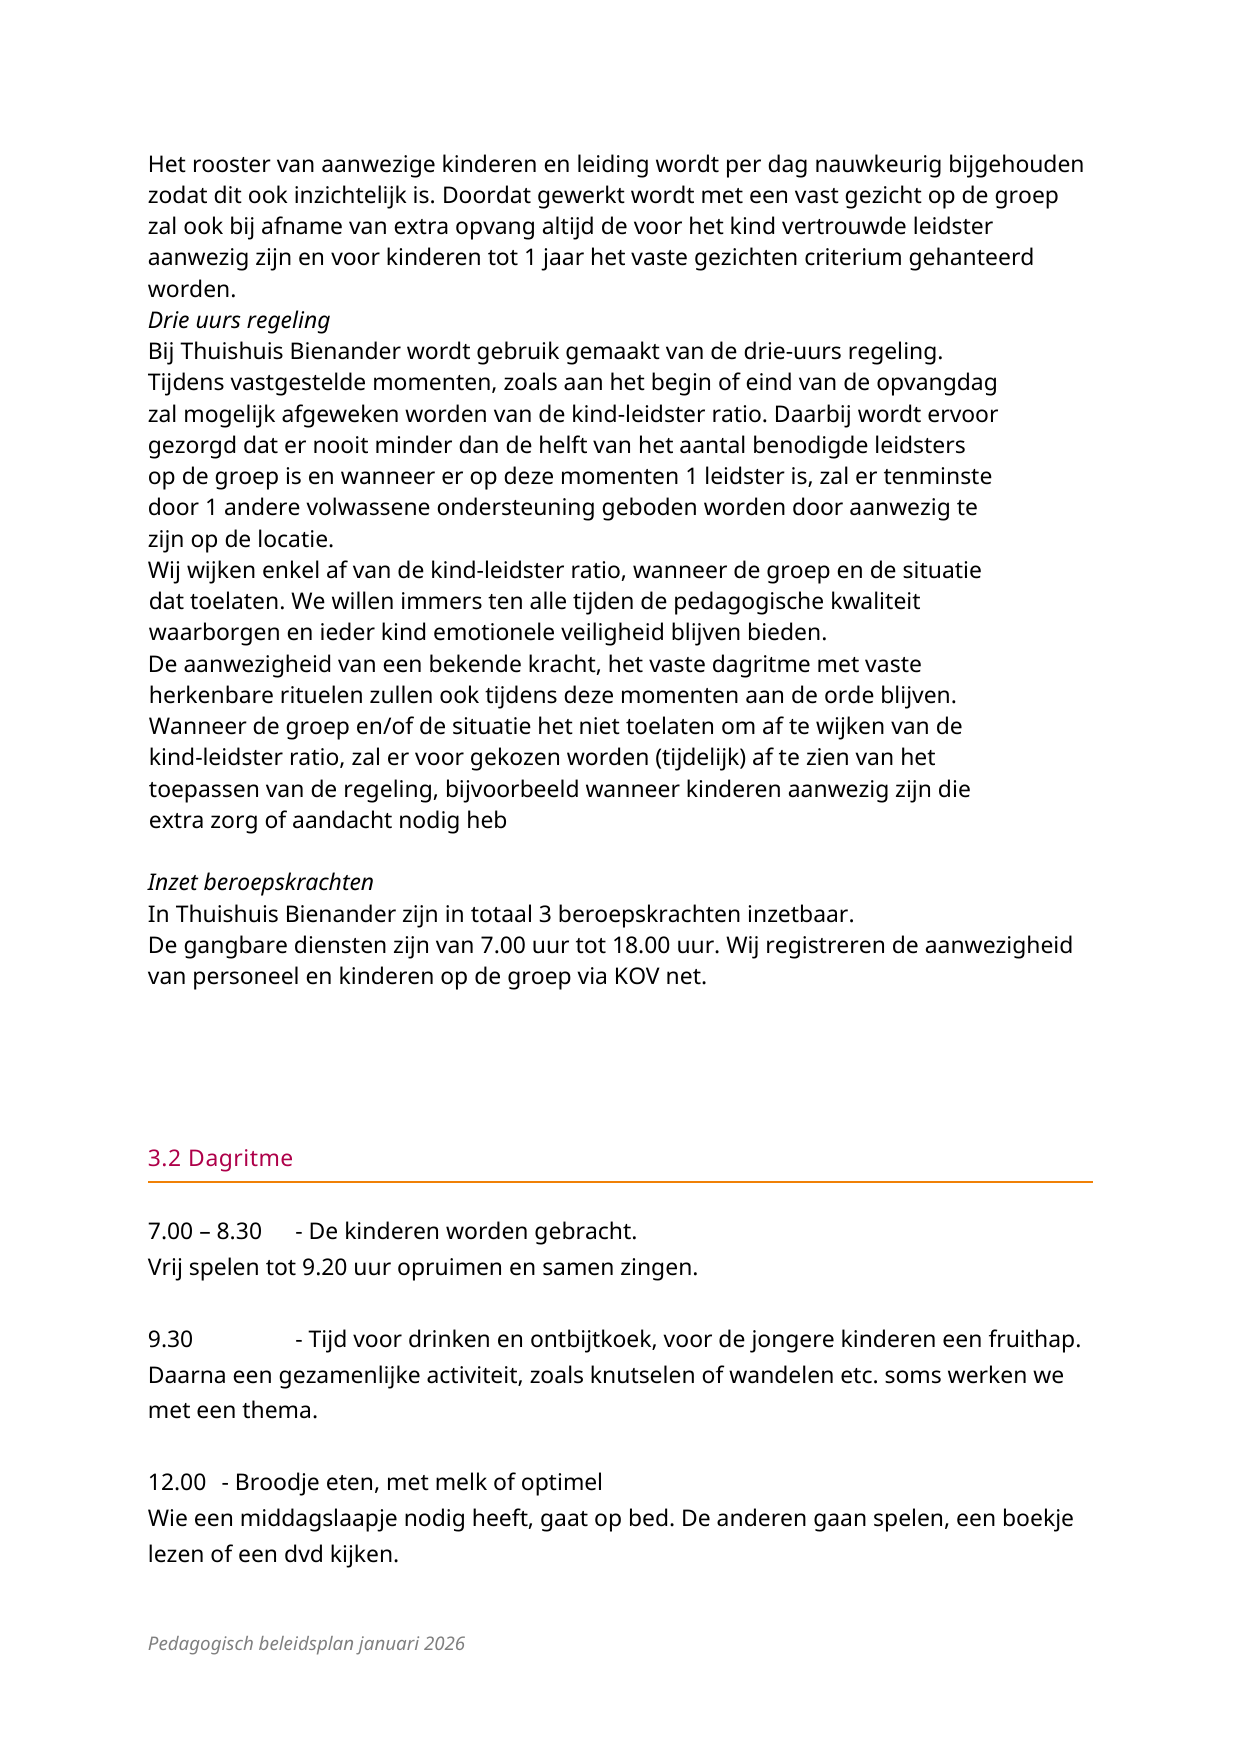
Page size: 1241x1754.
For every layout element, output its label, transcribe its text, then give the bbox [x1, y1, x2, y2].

text Bij Thuishuis Bienander wordt gebruik gemaakt van de drie-uurs regeling. Tijdens vastgestelde momenten, zoals aan het begin of eind van de opvangdag zal mogelijk afgeweken worden van de kind-leidster ratio. Daarbij wordt ervoor gezorgd dat er nooit minder dan de helft van het aantal benodigde leidsters op de groep is en wanneer er op deze momenten 1 leidster is, zal er tenminste door 1 andere volwassene ondersteuning geboden worden door aanwezig te zijn op de locatie. [148, 335, 1000, 554]
text Wij wijken enkel af van de kind-leidster ratio, wanneer de groep en de situatie dat toelaten. We willen immers ten alle tijden de pedagogische kwaliteit waarborgen en ieder kind emotionele veiligheid blijven bieden. [148, 554, 1000, 648]
text 7.00 – 8.30 - De kinderen worden gebracht. Vrij spelen tot 9.20 uur opruimen en samen zingen. 9.30 - Tijd voor drinken en ontbijtkoek, voor de jongere kinderen een fruithap. Daarna een gezamenlijke activiteit, zoals knutselen of wandelen etc. soms werken we met een thema. 12.00 - Broodje eten, met melk of optimel Wie een middagslaapje nodig heeft, gaat op bed. De anderen gaan spelen, een boekje lezen of een dvd kijken. [148, 1215, 1093, 1569]
text Drie uurs regeling [148, 304, 1000, 335]
text De gangbare diensten zijn van 7.00 uur tot 18.00 uur. Wij registreren de aanwezigheid van personeel en kinderen op de groep via KOV net. [148, 929, 1093, 991]
text Het rooster van aanwezige kinderen en leiding wordt per dag nauwkeurig bijgehouden zodat dit ook inzichtelijk is. Doordat gewerkt wordt met een vast gezicht op de groep zal ook bij afname van extra opvang altijd de voor het kind vertrouwde leidster aanwezig zijn en voor kinderen tot 1 jaar het vaste gezichten criterium gehanteerd worden. [148, 148, 1093, 304]
text In Thuishuis Bienander zijn in totaal 3 beroepskrachten inzetbaar. [148, 898, 1093, 929]
text Inzet beroepskrachten [148, 866, 1093, 898]
text De aanwezigheid van een bekende kracht, het vaste dagritme met vaste herkenbare rituelen zullen ook tijdens deze momenten aan de orde blijven. Wanneer de groep en/of de situatie het niet toelaten om af te wijken van de kind-leidster ratio, zal er voor gekozen worden (tijdelijk) af te zien van het toepassen van de regeling, bijvoorbeeld wanneer kinderen aanwezig zijn die extra zorg of aandacht nodig heb [148, 648, 1000, 835]
title 3.2 Dagritme [148, 1142, 1093, 1181]
